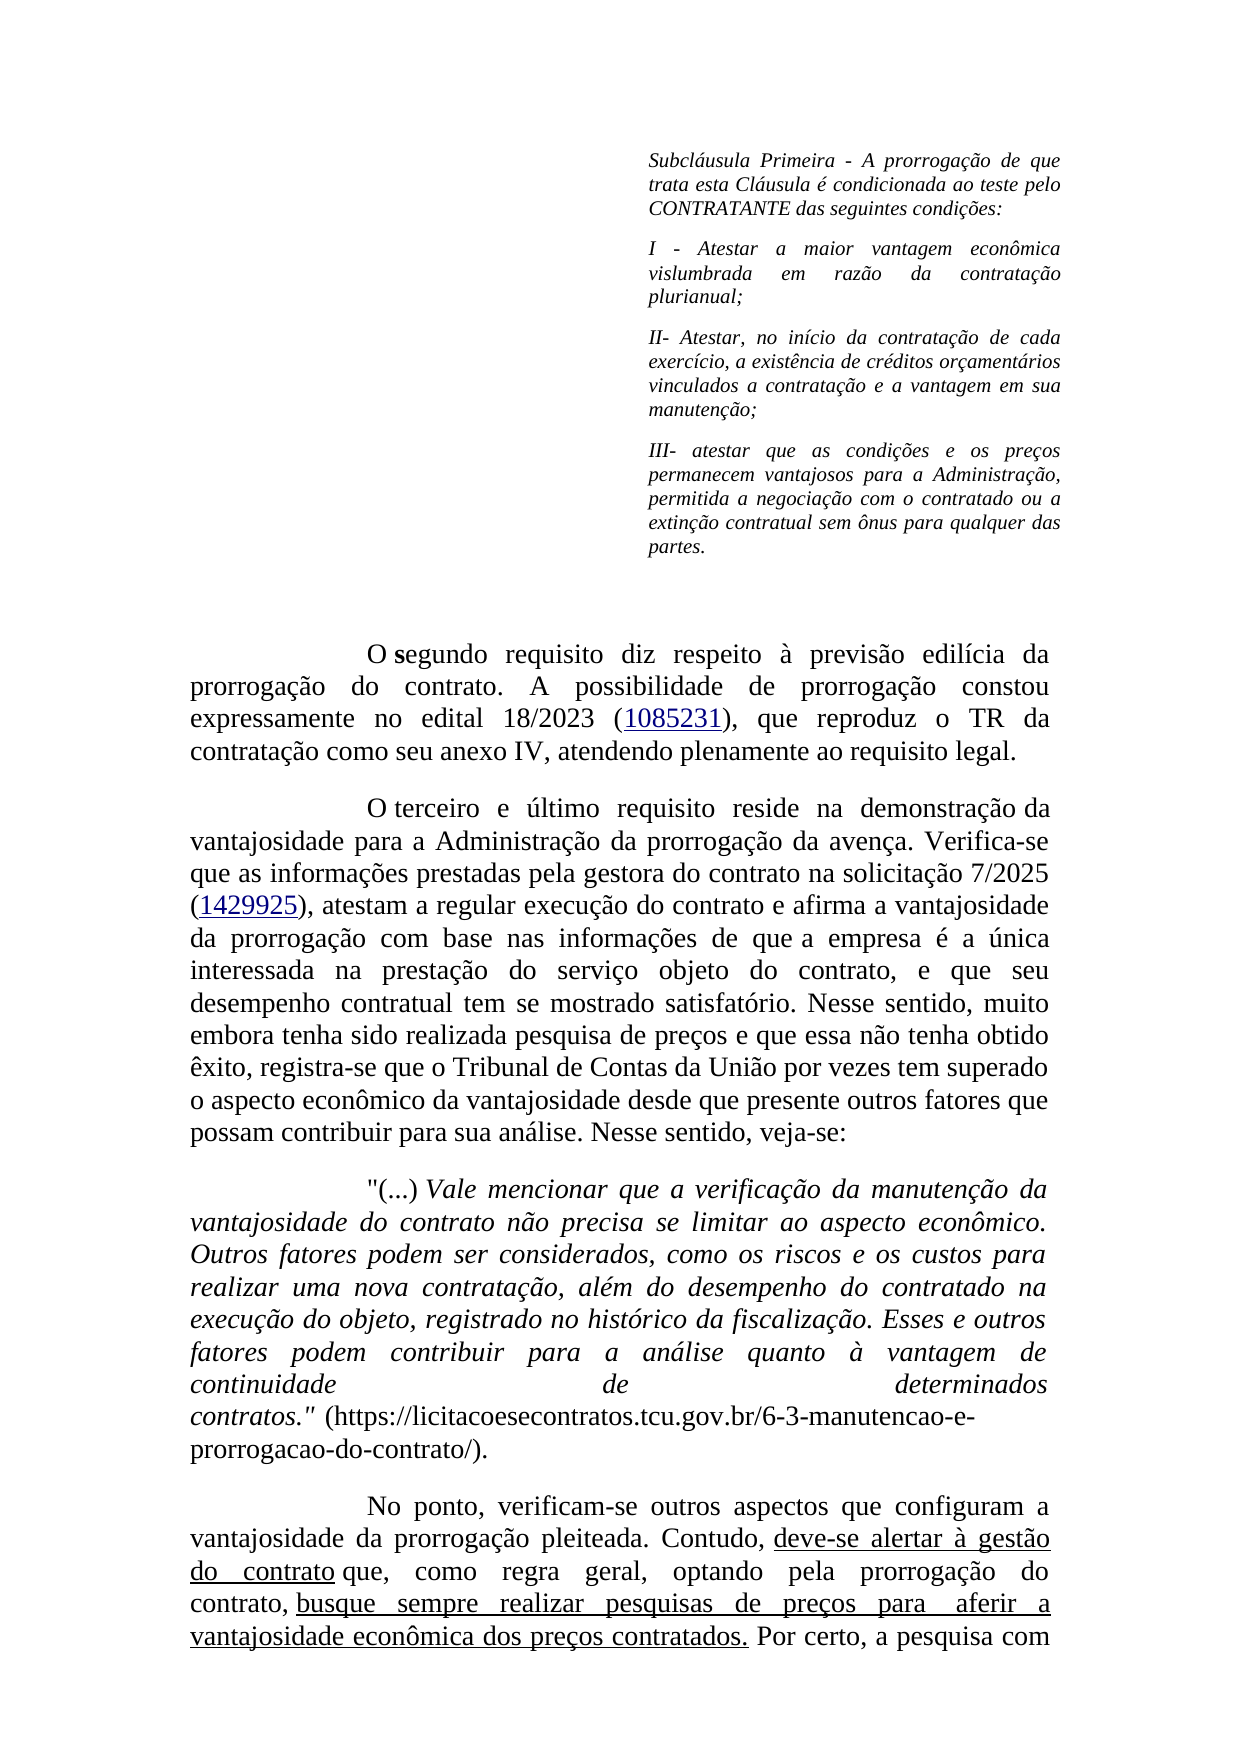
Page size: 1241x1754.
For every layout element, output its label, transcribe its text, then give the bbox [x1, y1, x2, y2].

text III- atestar que as condições e os preços permanecem vantajosos para a Administração, permitida a negociação com o contratado ou a extinção contratual sem ônus para qualquer das partes. [648, 438, 1063, 558]
text II- Atestar, no início da contratação de cada exercício, a existência de créditos orçamentários vinculados a contratação e a vantagem em sua manutenção; [648, 325, 1063, 421]
text O terceiro e último requisito reside na demonstração da vantajosidade para a Administração da prorrogação da avença. Verifica-se que as informações prestadas pela gestora do contrato na solicitação 7/2025 (1429925), atestam a regular execução do contrato e afirma a vantajosidade da prorrogação com base nas informações de que a empresa é a única interessada na prestação do serviço objeto do contrato, e que seu desempenho contratual tem se mostrado satisfatório. Nesse sentido, muito embora tenha sido realizada pesquisa de preços e que essa não tenha obtido êxito, registra-se que o Tribunal de Contas da União por vezes tem superado o aspecto econômico da vantajosidade desde que presente outros fatores que possam contribuir para sua análise. Nesse sentido, veja-se: [190, 791, 1051, 1148]
text "(...) Vale mencionar que a verificação da manutenção da vantajosidade do contrato não precisa se limitar ao aspecto econômico. Outros fatores podem ser considerados, como os riscos e os custos para realizar uma nova contratação, além do desempenho do contratado na execução do objeto, registrado no histórico da fiscalização. Esses e outros fatores podem contribuir para a análise quanto à vantagem de continuidade de determinados contratos." (https://licitacoesecontratos.tcu.gov.br/6-3-manutencao-e-prorrogacao-do-contrato/). [190, 1173, 1051, 1464]
text O segundo requisito diz respeito à previsão edilícia da prorrogação do contrato. A possibilidade de prorrogação constou expressamente no edital 18/2023 (1085231), que reproduz o TR da contratação como seu anexo IV, atendendo plenamente ao requisito legal. [190, 637, 1051, 766]
text Subcláusula Primeira - A prorrogação de que trata esta Cláusula é condicionada ao teste pelo CONTRATANTE das seguintes condições: [648, 147, 1063, 220]
text No ponto, verificam-se outros aspectos que configuram a vantajosidade da prorrogação pleiteada. Contudo, deve-se alertar à gestão do contrato que, como regra geral, optando pela prorrogação do contrato, busque sempre realizar pesquisas de preços para aferir a vantajosidade econômica dos preços contratados. Por certo, a pesquisa com [190, 1489, 1051, 1651]
text I - Atestar a maior vantagem econômica vislumbrada em razão da contratação plurianual; [648, 236, 1063, 308]
